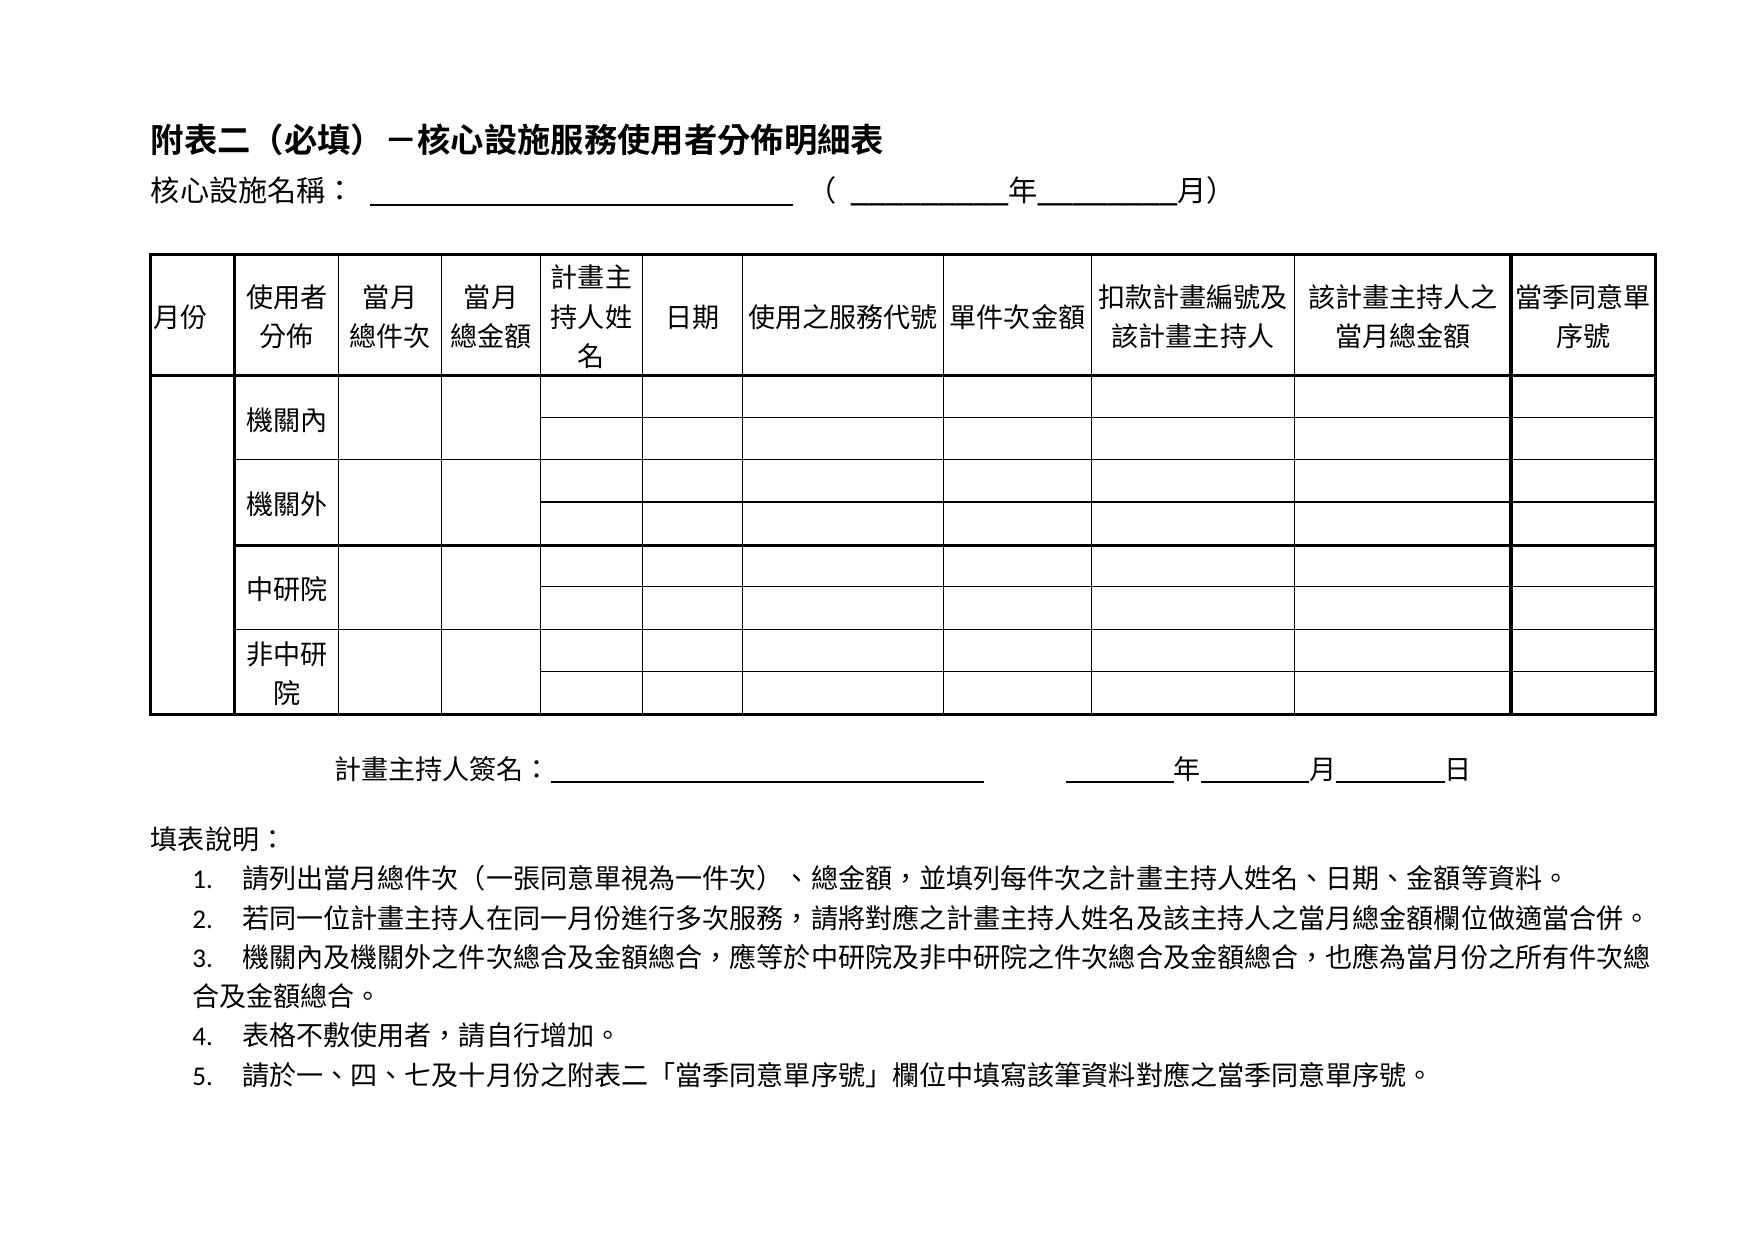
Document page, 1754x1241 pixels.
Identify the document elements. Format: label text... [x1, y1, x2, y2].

table_cell [743, 503, 943, 544]
table_cell [1295, 672, 1509, 713]
table_header 當月 總金額 [442, 256, 540, 374]
table_cell [1513, 587, 1654, 628]
table_cell [1513, 630, 1654, 671]
table_cell [1513, 503, 1654, 544]
table_cell [643, 418, 742, 459]
table_cell [643, 460, 742, 501]
table_header 日期 [643, 256, 742, 374]
table_cell [643, 377, 742, 417]
table_cell [1092, 377, 1294, 417]
table_cell [743, 547, 943, 586]
table_cell [541, 672, 642, 713]
table_header [1004, 114, 1658, 162]
table_cell [1295, 503, 1509, 544]
table_header 當月 總件次 [339, 256, 441, 374]
table_cell [643, 547, 742, 586]
table_header 使用者 分佈 [236, 256, 338, 374]
table_cell [643, 630, 742, 671]
table_cell [1092, 418, 1294, 459]
table_cell [1092, 503, 1294, 544]
table_cell [643, 672, 742, 713]
table_cell [743, 460, 943, 501]
table_cell [944, 503, 1091, 544]
table_header 扣款計畫編號及該計畫主持人 [1092, 256, 1294, 374]
table_cell [148, 1093, 1658, 1178]
table_header 使用之服務代號 [743, 256, 943, 374]
table_cell [1295, 418, 1509, 459]
table_cell [339, 460, 441, 544]
table_cell [1092, 672, 1294, 713]
table_cell 中研院 [236, 547, 338, 628]
table_cell [1295, 587, 1509, 628]
table_cell [1513, 418, 1654, 459]
table_cell [1513, 672, 1654, 713]
table_cell [541, 377, 642, 417]
table_cell 機關外 [236, 460, 338, 544]
table_cell [944, 672, 1091, 713]
table_cell [1513, 377, 1654, 417]
table_cell [1092, 547, 1294, 586]
table_cell [339, 630, 441, 713]
table_cell [442, 630, 540, 713]
table_cell [1513, 547, 1654, 586]
table_cell [442, 460, 540, 544]
table_cell [339, 377, 441, 459]
table_cell [1092, 460, 1294, 501]
table_cell [944, 460, 1091, 501]
table_cell [643, 503, 742, 544]
table_cell [541, 503, 642, 544]
table_header 當季同意單序號 [1513, 256, 1654, 374]
table_cell [1092, 587, 1294, 628]
table_cell [743, 672, 943, 713]
table_cell [152, 377, 233, 713]
table_cell [944, 377, 1091, 417]
table_cell [1513, 460, 1654, 501]
table_cell [442, 547, 540, 628]
table_cell 非中研院 [236, 630, 338, 713]
table_cell [743, 377, 943, 417]
table_header 計畫主持人姓名 [541, 256, 642, 374]
table_cell [944, 630, 1091, 671]
table_cell [1295, 630, 1509, 671]
table_cell [1295, 377, 1509, 417]
table_cell [541, 630, 642, 671]
table_cell [944, 547, 1091, 586]
table_cell [339, 547, 441, 628]
table_cell [541, 587, 642, 628]
table_cell [1092, 630, 1294, 671]
table_cell [743, 418, 943, 459]
table_cell [541, 460, 642, 501]
table_cell [743, 630, 943, 671]
table_cell [1295, 460, 1509, 501]
table_cell [944, 418, 1091, 459]
table_cell [944, 587, 1091, 628]
table_header 單件次金額 [944, 256, 1091, 374]
table_cell [643, 587, 742, 628]
table_cell 計畫主持人簽名： 年 月 日 填表說明： 請列出當月總件次（一張同意單視為一件次）、總金額，並填列每件次之計畫主持人姓名、日期、金額等資料。 若同一位計畫主持人在同一月份進行多次服務，請將對應之計畫主持人姓名及該主持人之當月總金額欄位做適當合併。 機關內及機關外之件次總合及金額總合，應等於中研院及非中研院之件次總合及金額總合，也應為當月份之所有件次總合及金額總合。 表格不敷使用者，請自行增加。 請於一、四、七及十月份之附表二「當季同意單序號」欄位中填寫該筆資料對應之當季同意單序號。 [148, 216, 1658, 1093]
table_cell [743, 587, 943, 628]
table_cell [1295, 547, 1509, 586]
table_header 月份 [152, 256, 233, 374]
table_cell [442, 377, 540, 459]
table_header 該計畫主持人之 當月總金額 [1295, 256, 1509, 374]
table_cell [541, 418, 642, 459]
table_cell 機關內 [236, 377, 338, 459]
table_cell 核心設施名稱： （ _________年________月） [148, 162, 1658, 216]
table_header 附表二（必填）－核心設施服務使用者分佈明細表 [148, 114, 1004, 162]
table_cell [541, 547, 642, 586]
